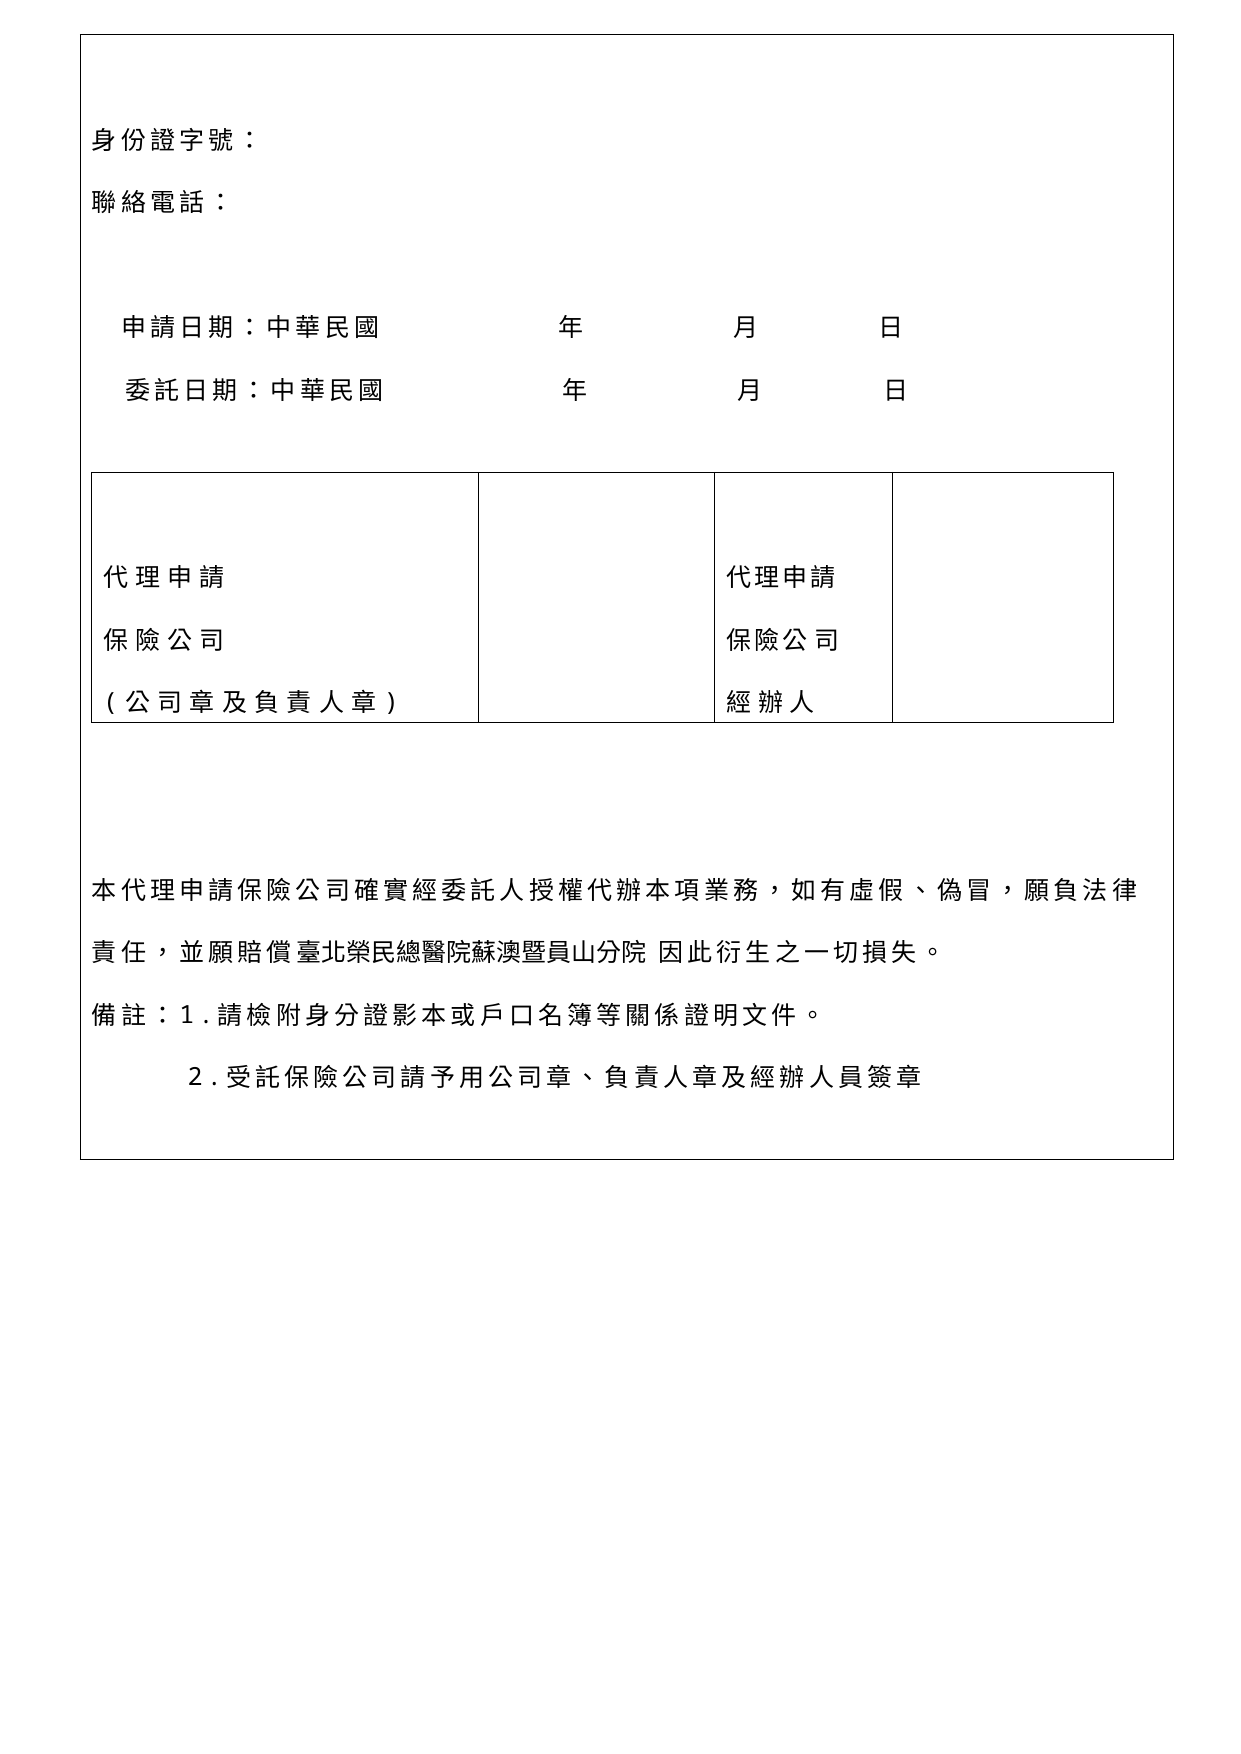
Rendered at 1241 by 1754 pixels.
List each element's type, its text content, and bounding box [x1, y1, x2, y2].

table_header [479, 473, 714, 722]
table_header [893, 473, 1113, 722]
table_header 代理申請 保險公司 (公司章及負責人章) [92, 473, 478, 722]
table_cell 身份證字號： 聯絡電話： 申請日期：中華民國 年 月 日 委託日期：中華民國 年 月 日 本代理申請保險公司確實經委託人授權代辦本項業務，如有虛假、偽冒，願負法律責任，並願賠償臺北榮民總醫院蘇澳暨員山分院 因此衍生之一切損失。 備註：1.請檢附身分證影本或戶口名簿等關係證明文件。 2.受託保險公司請予用公司章、負責人章及經辦人員簽章 [81, 35, 1173, 1159]
table_header 代理申請 保險公司 經辦人 [715, 473, 892, 722]
